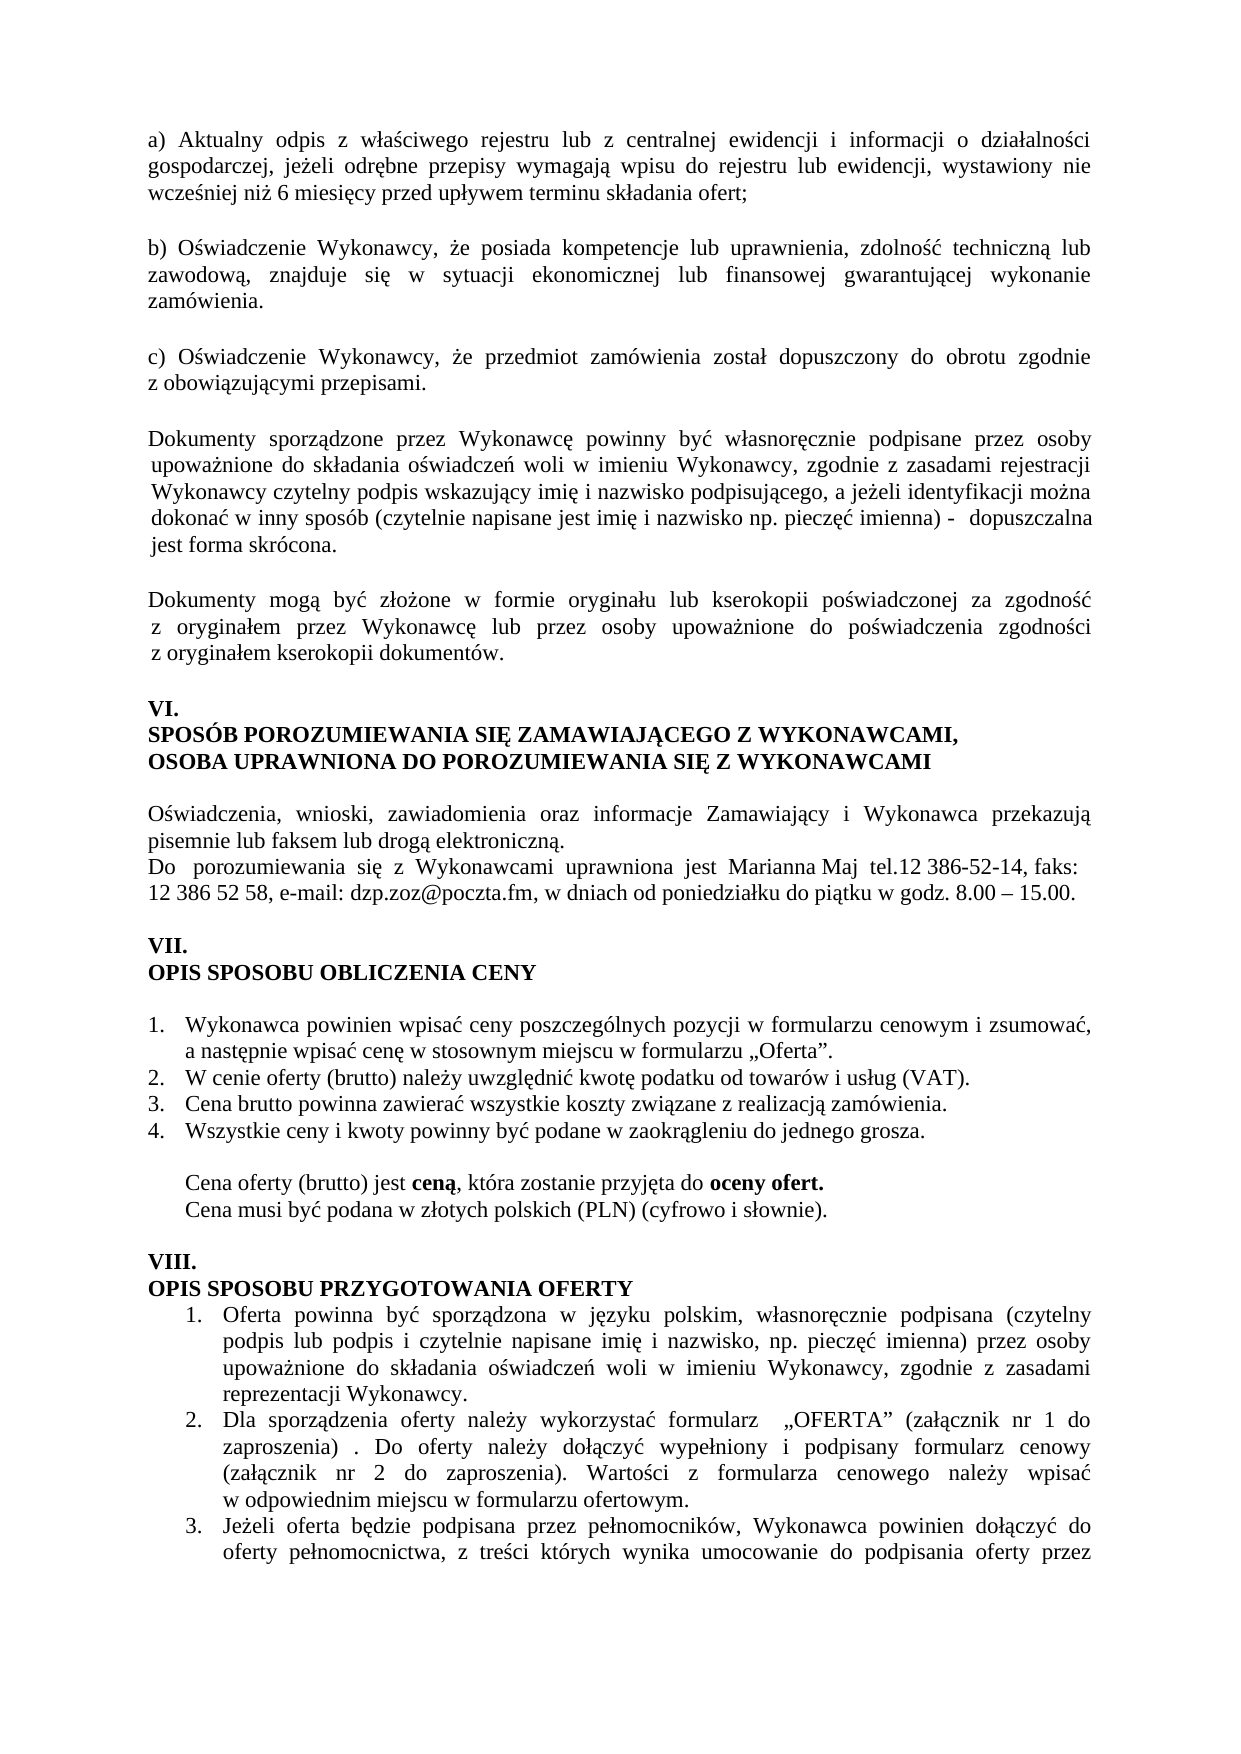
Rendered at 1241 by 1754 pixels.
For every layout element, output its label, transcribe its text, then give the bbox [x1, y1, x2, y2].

text VIII. [148, 1248, 1092, 1275]
text VII. [148, 932, 1092, 958]
list Oferta powinna być sporządzona w języku polskim, własnoręcznie podpisana (czytelny podpis lub podpis i czytelnie napisane imię i nazwisko, np. pieczęć imienna) przez osoby upoważnione do składania oświadczeń woli w imieniu Wykonawcy, zgodnie z zasadami reprezentacji Wykonawcy. [185, 1301, 1092, 1407]
list Cena brutto powinna zawierać wszystkie koszty związane z realizacją zamówienia. [148, 1090, 1092, 1117]
text OPIS SPOSOBU PRZYGOTOWANIA OFERTY [148, 1275, 1092, 1301]
text OPIS SPOSOBU OBLICZENIA CENY [148, 958, 1092, 985]
text Dokumenty sporządzone przez Wykonawcę powinny być własnoręcznie podpisane przez osoby upoważnione do składania oświadczeń woli w imieniu Wykonawcy, zgodnie z zasadami rejestracji Wykonawcy czytelny podpis wskazujący imię i nazwisko podpisującego, a jeżeli identyfikacji można dokonać w inny sposób (czytelnie napisane jest imię i nazwisko np. pieczęć imienna) - dopuszczalna jest forma skrócona. [148, 425, 1092, 557]
list Wykonawca powinien wpisać ceny poszczególnych pozycji w formularzu cenowym i zsumować, a następnie wpisać cenę w stosownym miejscu w formularzu „Oferta”. [148, 1011, 1092, 1064]
list Cena musi być podana w złotych polskich (PLN) (cyfrowo i słownie). [148, 1196, 1092, 1222]
text a) Aktualny odpis z właściwego rejestru lub z centralnej ewidencji i informacji o działalności gospodarczej, jeżeli odrębne przepisy wymagają wpisu do rejestru lub ewidencji, wystawiony nie wcześniej niż 6 miesięcy przed upływem terminu składania ofert; [148, 126, 1092, 205]
text Oświadczenia, wnioski, zawiadomienia oraz informacje Zamawiający i Wykonawca przekazują pisemnie lub faksem lub drogą elektroniczną. [148, 800, 1092, 853]
text c) Oświadczenie Wykonawcy, że przedmiot zamówienia został dopuszczony do obrotu zgodnie z obowiązującymi przepisami. [148, 343, 1092, 396]
list Wszystkie ceny i kwoty powinny być podane w zaokrągleniu do jednego grosza. [148, 1117, 1092, 1143]
list Dla sporządzenia oferty należy wykorzystać formularz „OFERTA” (załącznik nr 1 do zaproszenia) . Do oferty należy dołączyć wypełniony i podpisany formularz cenowy (załącznik nr 2 do zaproszenia). Wartości z formularza cenowego należy wpisać w odpowiednim miejscu w formularzu ofertowym. [185, 1407, 1092, 1512]
list Do porozumiewania się z Wykonawcami uprawniona jest Marianna Maj tel.12 386-52-14, faks: 12 386 52 58, e-mail: dzp.zoz@poczta.fm, w dniach od poniedziałku do piątku w godz. 8.00 – 15.00. [146, 853, 1092, 906]
text SPOSÓB POROZUMIEWANIA SIĘ ZAMAWIAJĄCEGO Z WYKONAWCAMI, [148, 721, 1092, 748]
text VI. [148, 695, 1092, 721]
text OSOBA UPRAWNIONA DO POROZUMIEWANIA SIĘ Z WYKONAWCAMI [148, 748, 1092, 774]
list Jeżeli oferta będzie podpisana przez pełnomocników, Wykonawca powinien dołączyć do oferty pełnomocnictwa, z treści których wynika umocowanie do podpisania oferty przez [185, 1512, 1092, 1565]
text Dokumenty mogą być złożone w formie oryginału lub kserokopii poświadczonej za zgodność z oryginałem przez Wykonawcę lub przez osoby upoważnione do poświadczenia zgodności z oryginałem kserokopii dokumentów. [148, 586, 1092, 666]
text b) Oświadczenie Wykonawcy, że posiada kompetencje lub uprawnienia, zdolność techniczną lub zawodową, znajduje się w sytuacji ekonomicznej lub finansowej gwarantującej wykonanie zamówienia. [148, 234, 1092, 313]
list Cena oferty (brutto) jest ceną, która zostanie przyjęta do oceny ofert. [148, 1169, 1092, 1196]
list W cenie oferty (brutto) należy uwzględnić kwotę podatku od towarów i usług (VAT). [148, 1064, 1092, 1090]
